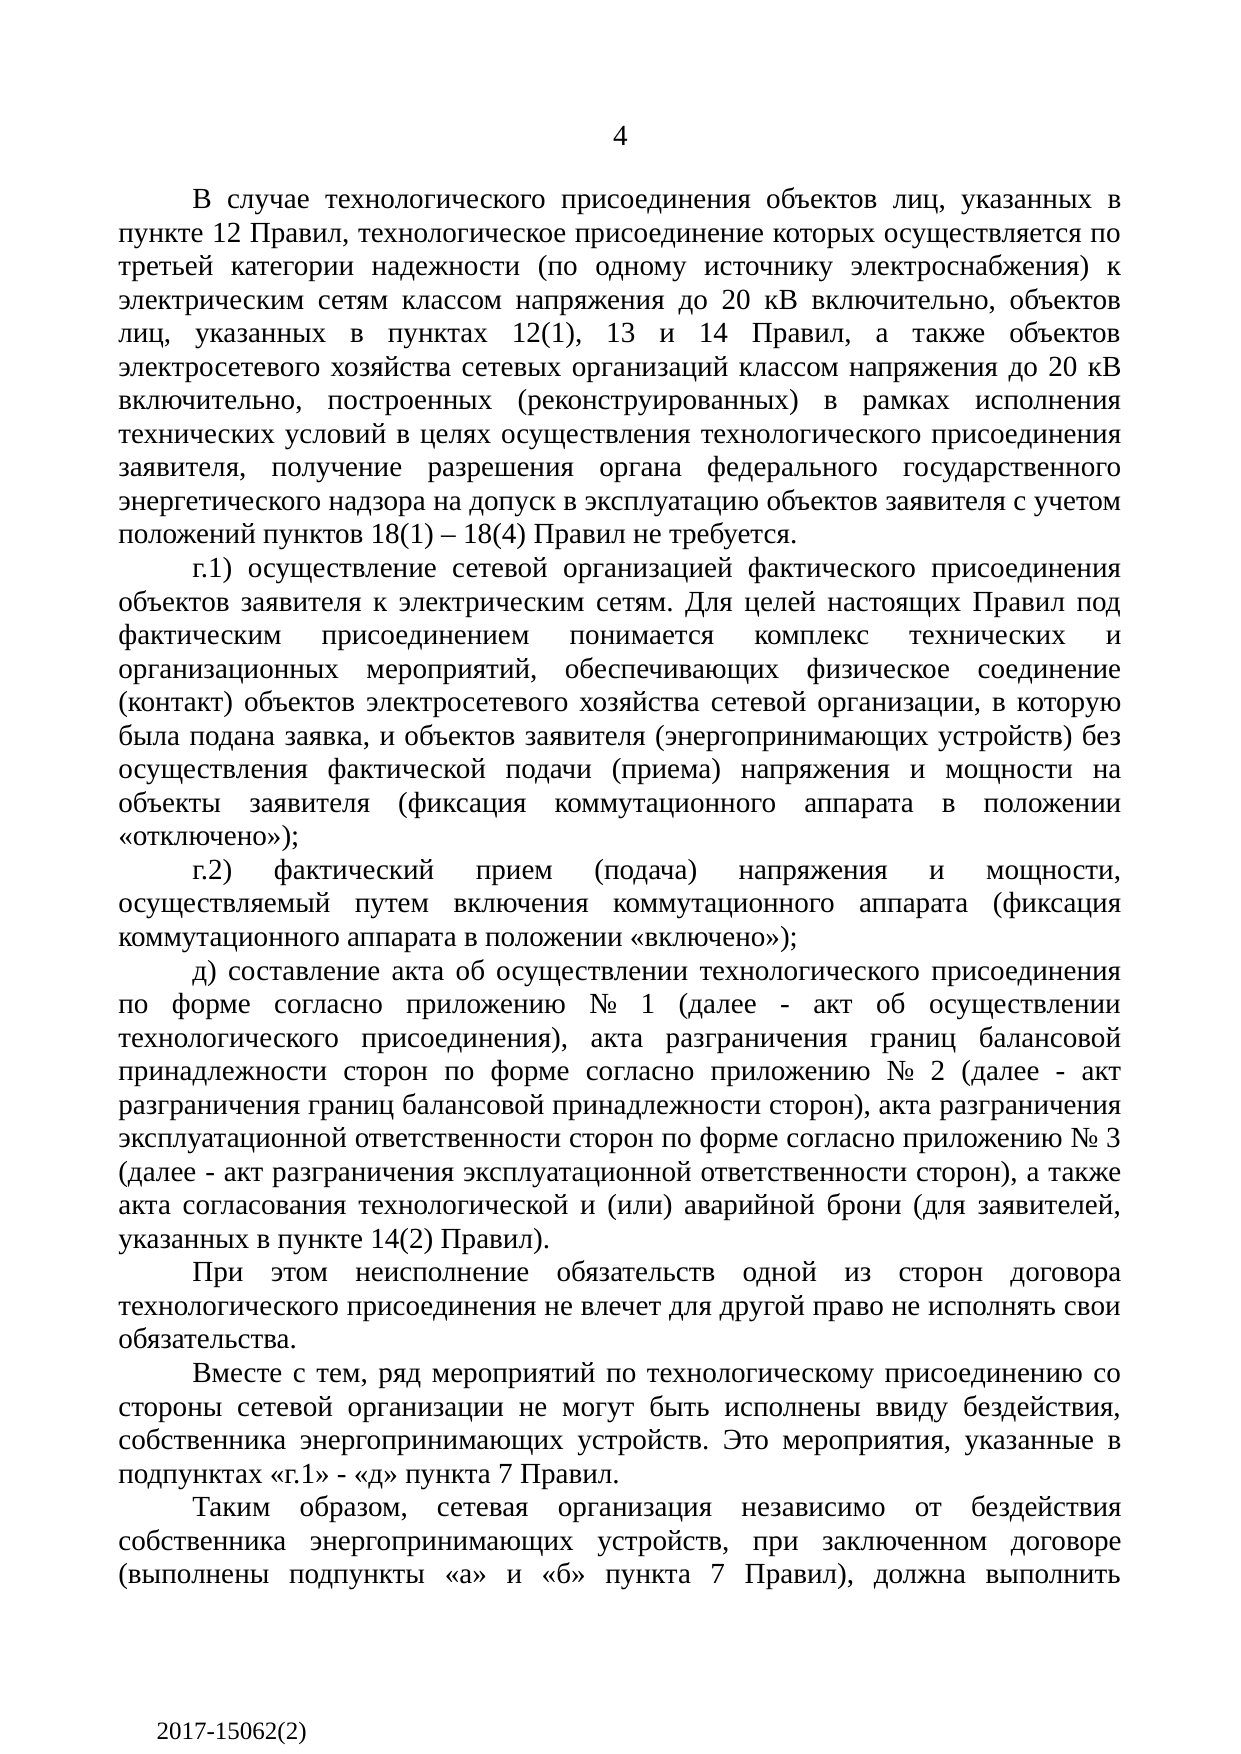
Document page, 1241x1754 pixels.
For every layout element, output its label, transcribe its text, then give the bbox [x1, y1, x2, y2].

text г.2) фактический прием (подача) напряжения и мощности, осуществляемый путем включения коммутационного аппарата (фиксация коммутационного аппарата в положении «включено»); [118, 852, 1122, 953]
text Таким образом, сетевая организация независимо от бездействия собственника энергопринимающих устройств, при заключенном договоре (выполнены подпункты «а» и «б» пункта 7 Правил), должна выполнить [118, 1489, 1122, 1590]
text В случае технологического присоединения объектов лиц, указанных в пункте 12 Правил, технологическое присоединение которых осуществляется по третьей категории надежности (по одному источнику электроснабжения) к электрическим сетям классом напряжения до 20 кВ включительно, объектов лиц, указанных в пунктах 12(1), 13 и 14 Правил, а также объектов электросетевого хозяйства сетевых организаций классом напряжения до 20 кВ включительно, построенных (реконструированных) в рамках исполнения технических условий в целях осуществления технологического присоединения заявителя, получение разрешения органа федерального государственного энергетического надзора на допуск в эксплуатацию объектов заявителя с учетом положений пунктов 18(1) – 18(4) Правил не требуется. [118, 181, 1122, 550]
text Вместе с тем, ряд мероприятий по технологическому присоединению со стороны сетевой организации не могут быть исполнены ввиду бездействия, собственника энергопринимающих устройств. Это мероприятия, указанные в подпунктах «г.1» - «д» пункта 7 Правил. [118, 1355, 1122, 1489]
text г.1) осуществление сетевой организацией фактического присоединения объектов заявителя к электрическим сетям. Для целей настоящих Правил под фактическим присоединением понимается комплекс технических и организационных мероприятий, обеспечивающих физическое соединение (контакт) объектов электросетевого хозяйства сетевой организации, в которую была подана заявка, и объектов заявителя (энергопринимающих устройств) без осуществления фактической подачи (приема) напряжения и мощности на объекты заявителя (фиксация коммутационного аппарата в положении «отключено»); [118, 550, 1122, 852]
text д) составление акта об осуществлении технологического присоединения по форме согласно приложению № 1 (далее - акт об осуществлении технологического присоединения), акта разграничения границ балансовой принадлежности сторон по форме согласно приложению № 2 (далее - акт разграничения границ балансовой принадлежности сторон), акта разграничения эксплуатационной ответственности сторон по форме согласно приложению № 3 (далее - акт разграничения эксплуатационной ответственности сторон), а также акта согласования технологической и (или) аварийной брони (для заявителей, указанных в пункте 14(2) Правил). [118, 953, 1122, 1254]
text При этом неисполнение обязательств одной из сторон договора технологического присоединения не влечет для другой право не исполнять свои обязательства. [118, 1254, 1122, 1355]
